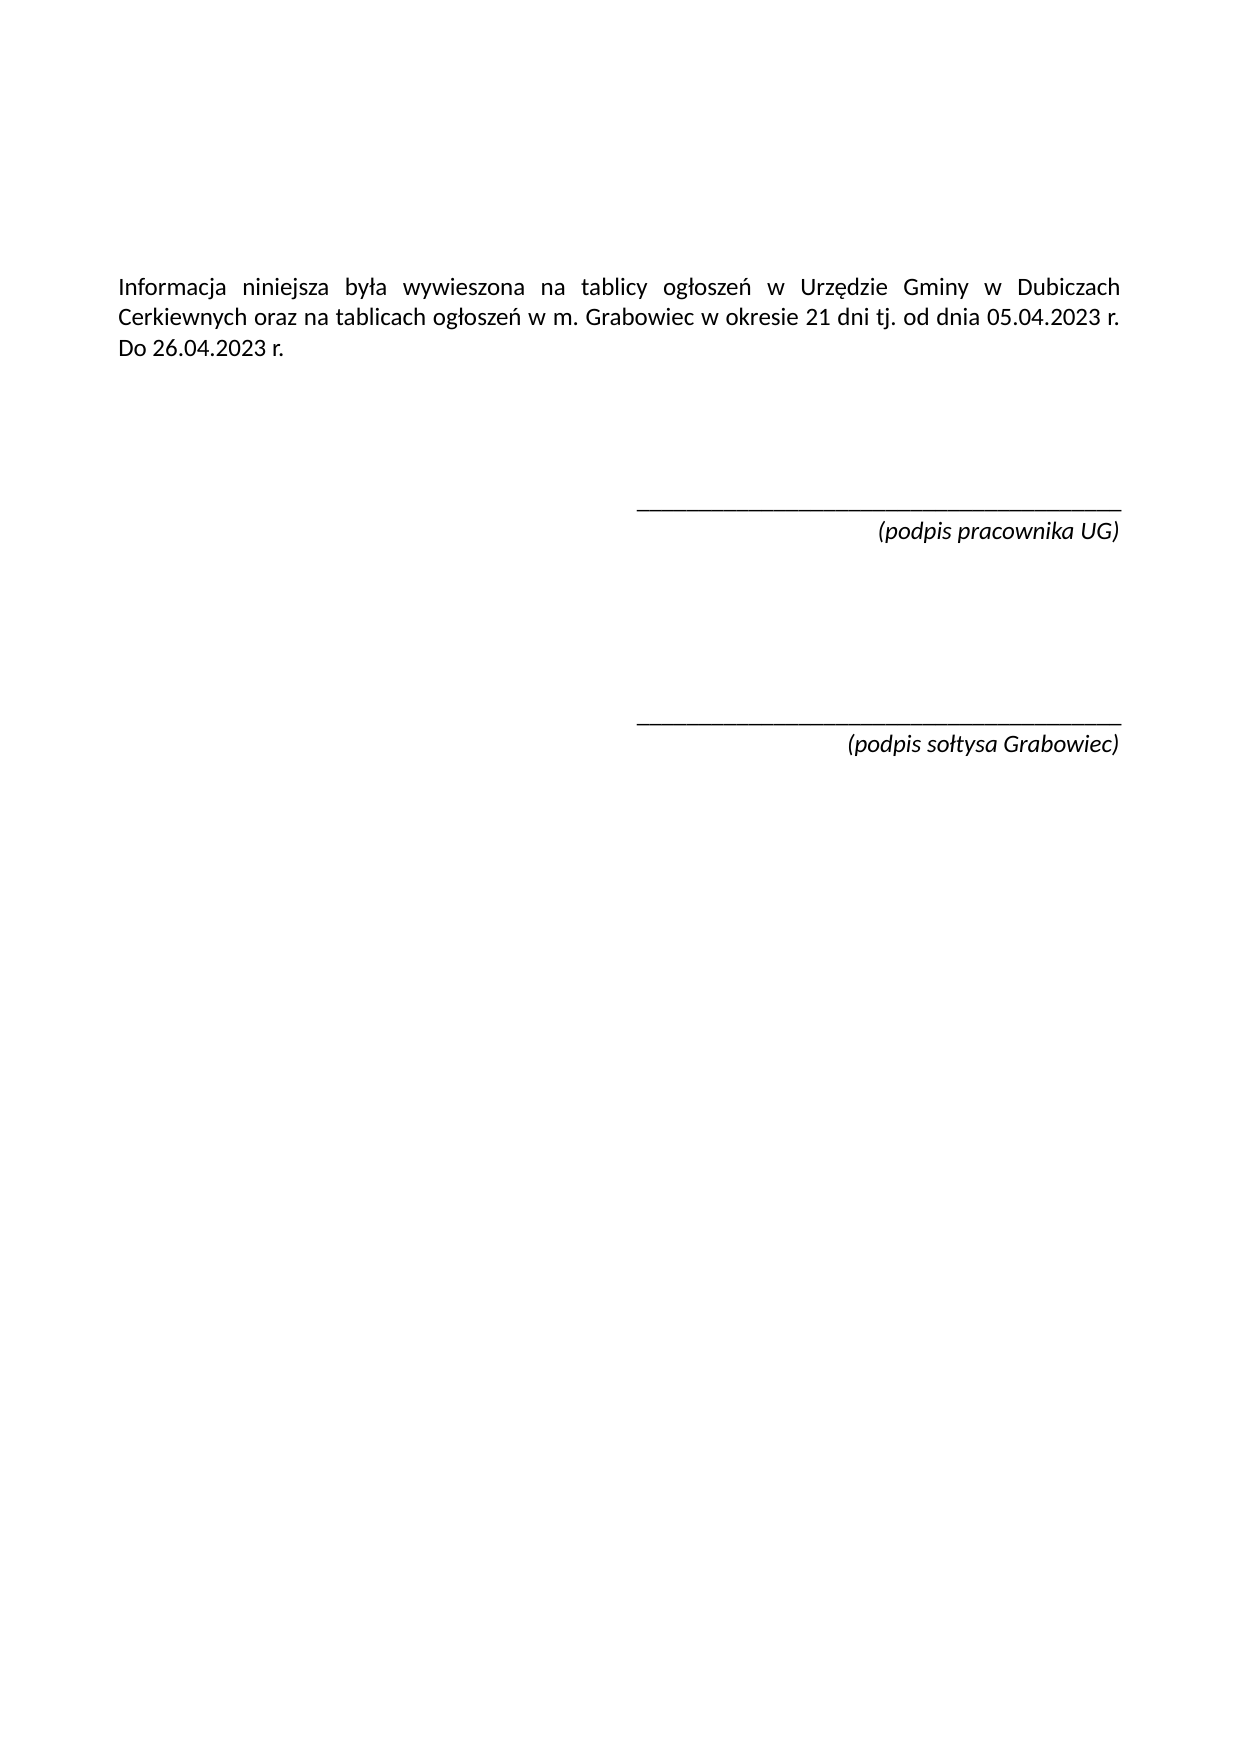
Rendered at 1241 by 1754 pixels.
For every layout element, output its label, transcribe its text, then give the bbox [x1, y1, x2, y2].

text Informacja niniejsza była wywieszona na tablicy ogłoszeń w Urzędzie Gminy w Dubiczach Cerkiewnych oraz na tablicach ogłoszeń w m. Grabowiec w okresie 21 dni tj. od dnia 05.04.2023 r. Do 26.04.2023 r. [118, 271, 1122, 362]
text (podpis sołtysa Grabowiec) [118, 729, 1122, 759]
text (podpis pracownika UG) [118, 515, 1122, 546]
text _______________________________________ [118, 698, 1122, 729]
text _______________________________________ [118, 484, 1122, 515]
